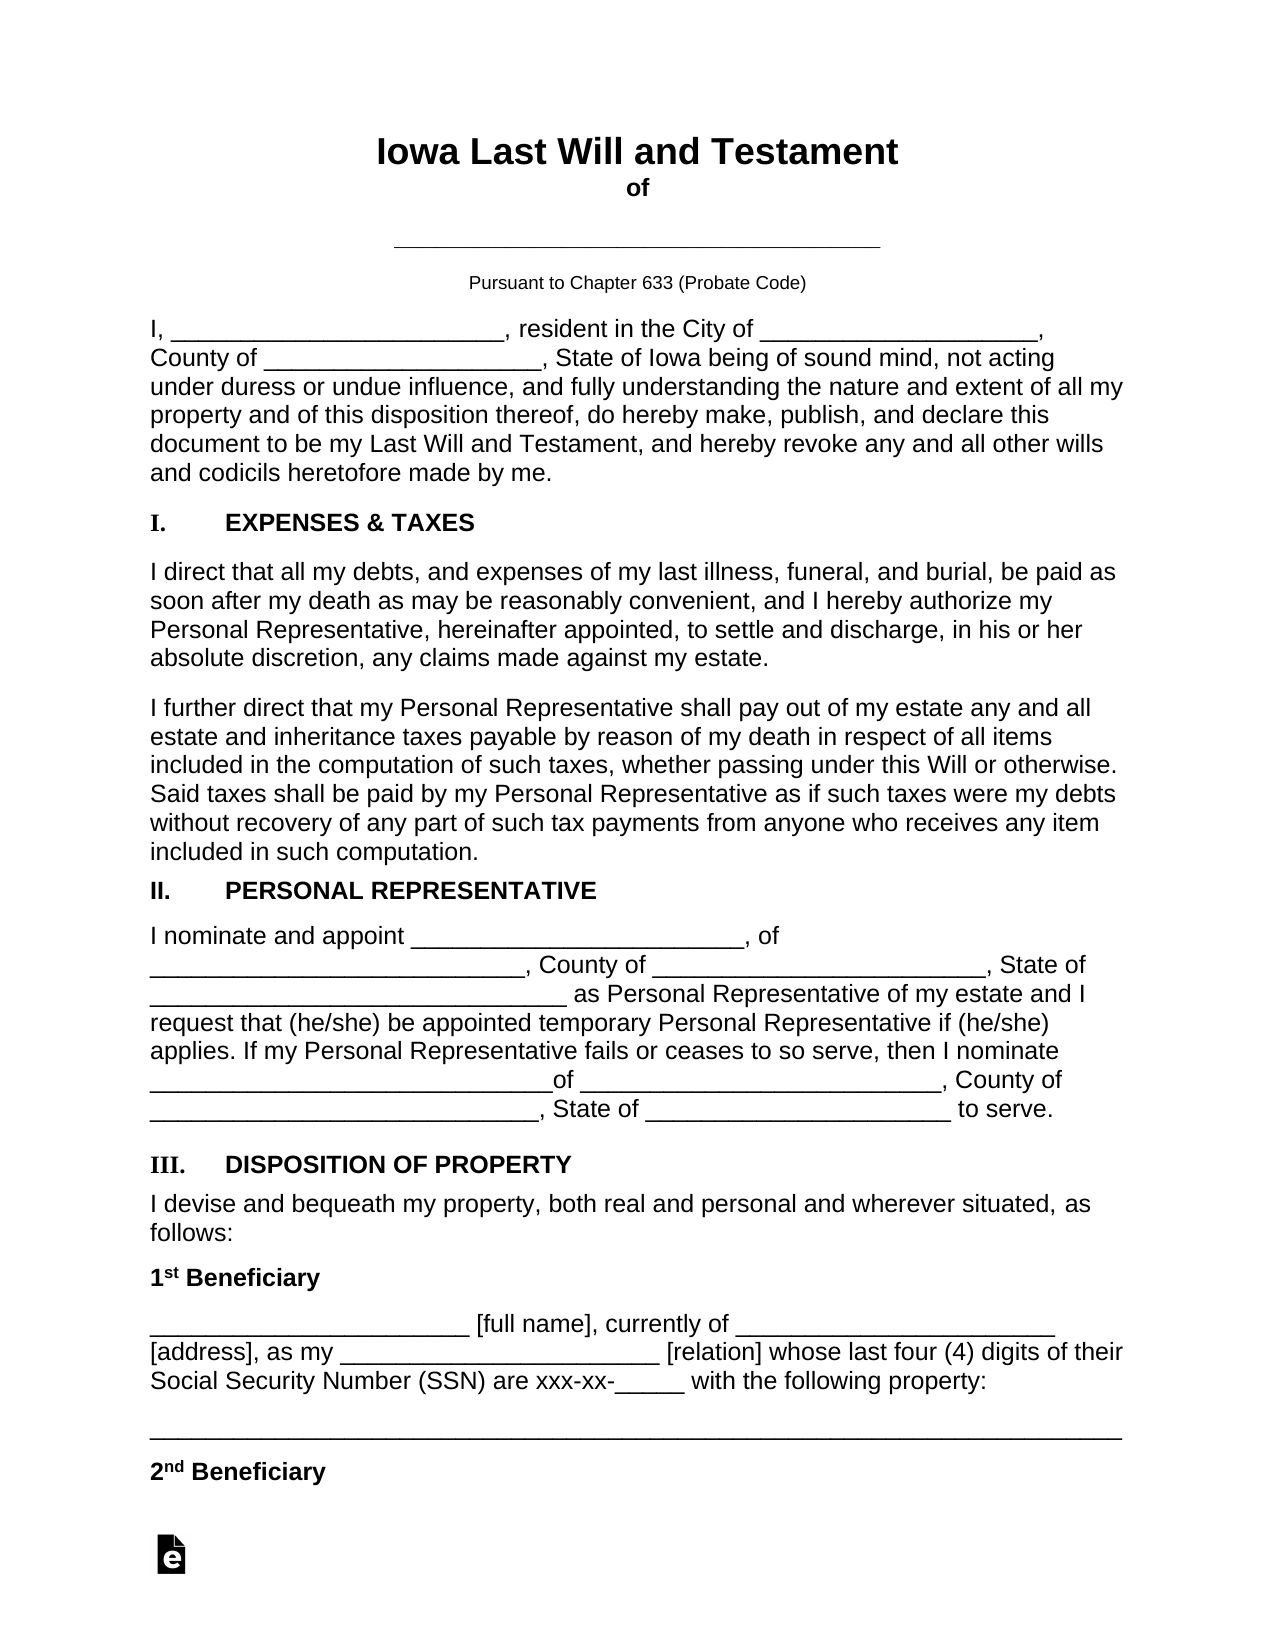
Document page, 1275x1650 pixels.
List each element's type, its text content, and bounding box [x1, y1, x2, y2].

text 2nd Beneficiary [150, 1457, 1125, 1486]
text I nominate and appoint ________________________, of ___________________________, County of ________________________, State of ______________________________ as Personal Representative of my estate and I request that (he/she) be appointed temporary Personal Representative if (he/she) applies. If my Personal Representative fails or ceases to so serve, then I nominate _____________________________of __________________________, County of ____________________________, State of ______________________ to serve. [150, 921, 1125, 1123]
subtitle Iowa Last Will and Testament of [150, 129, 1125, 201]
subtitle ___________________________________ [150, 222, 1125, 251]
text 1st Beneficiary [150, 1263, 1125, 1292]
list DISPOSITION OF PROPERTY [150, 1150, 1125, 1178]
text I direct that all my debts, and expenses of my last illness, funeral, and burial, be paid as soon after my death as may be reasonably convenient, and I hereby authorize my Personal Representative, hereinafter appointed, to settle and discharge, in his or her absolute discretion, any claims made against my estate. [150, 557, 1125, 672]
text I further direct that my Personal Representative shall pay out of my estate any and all estate and inheritance taxes payable by reason of my death in respect of all items included in the computation of such taxes, whether passing under this Will or otherwise. Said taxes shall be paid by my Personal Representative as if such taxes were my debts without recovery of any part of such tax payments from anyone who receives any item included in such computation. [150, 693, 1125, 866]
text ______________________________________________________________________ [150, 1411, 1125, 1440]
list EXPENSES & TAXES [150, 507, 1125, 536]
text I, ________________________, resident in the City of ____________________, County of ____________________, State of Iowa being of sound mind, not acting under duress or undue influence, and fully understanding the nature and extent of all my property and of this disposition thereof, do hereby make, publish, and declare this document to be my Last Will and Testament, and hereby revoke any and all other wills and codicils heretofore made by me. [150, 314, 1125, 487]
text Pursuant to Chapter 633 (Probate Code) [150, 272, 1125, 293]
list PERSONAL REPRESENTATIVE [150, 876, 1125, 905]
text I devise and bequeath my property, both real and personal and wherever situated, as follows: [150, 1189, 1125, 1246]
text _______________________ [full name], currently of _______________________ [address], as my _______________________ [relation] whose last four (4) digits of their Social Security Number (SSN) are xxx-xx-_____ with the following property: [150, 1308, 1125, 1395]
